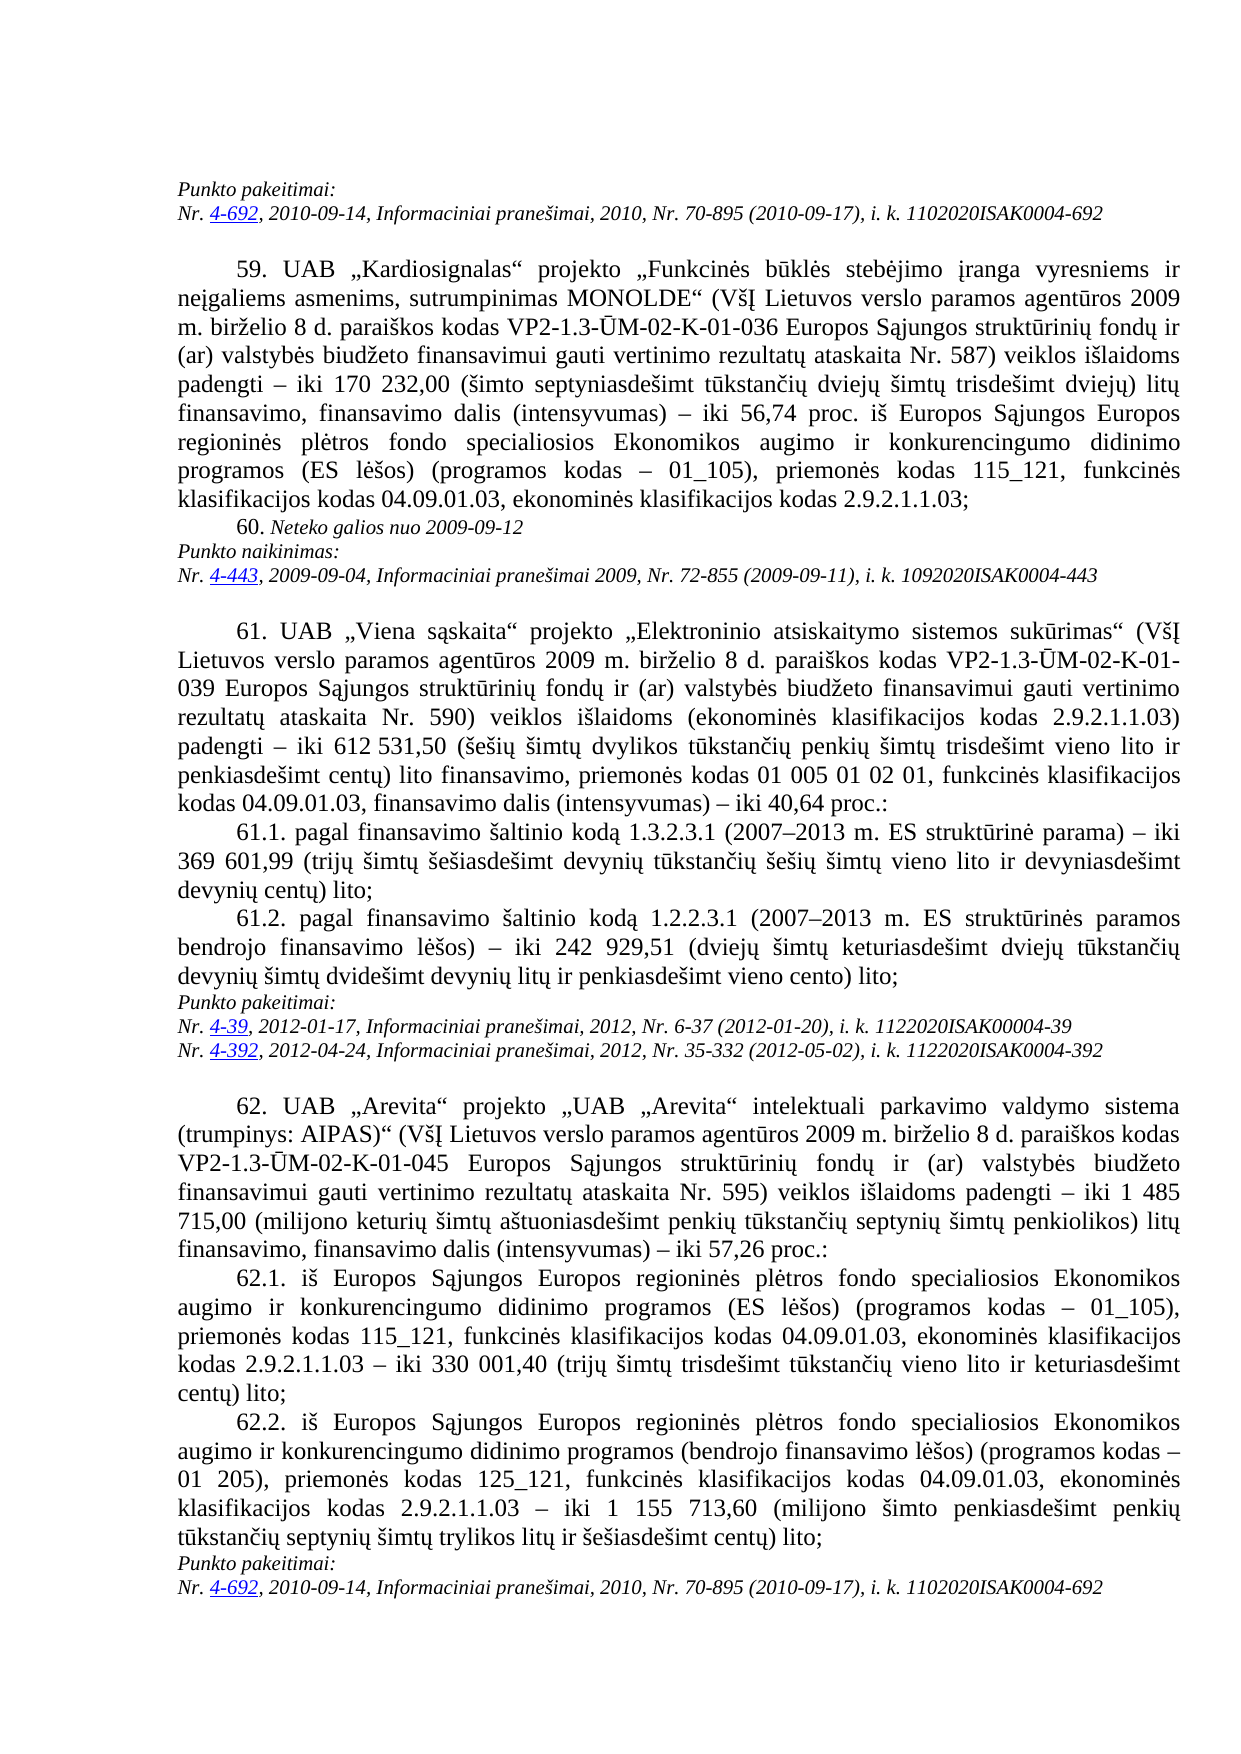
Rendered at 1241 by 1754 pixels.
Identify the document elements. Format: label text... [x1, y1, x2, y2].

text Punkto pakeitimai: [177, 990, 1181, 1014]
text 62.1. iš Europos Sąjungos Europos regioninės plėtros fondo specialiosios Ekonomikos augimo ir konkurencingumo didinimo programos (ES lėšos) (programos kodas – 01_105), priemonės kodas 115_121, funkcinės klasifikacijos kodas 04.09.01.03, ekonominės klasifikacijos kodas 2.9.2.1.1.03 – iki 330 001,40 (trijų šimtų trisdešimt tūkstančių vieno lito ir keturiasdešimt centų) lito; [177, 1263, 1181, 1407]
text 60. Neteko galios nuo 2009-09-12 [177, 513, 1181, 539]
text 61.2. pagal finansavimo šaltinio kodą 1.2.2.3.1 (2007–2013 m. ES struktūrinės paramos bendrojo finansavimo lėšos) – iki 242 929,51 (dviejų šimtų keturiasdešimt dviejų tūkstančių devynių šimtų dvidešimt devynių litų ir penkiasdešimt vieno cento) lito; [177, 903, 1181, 990]
text 61. UAB „Viena sąskaita“ projekto „Elektroninio atsiskaitymo sistemos sukūrimas“ (VšĮ Lietuvos verslo paramos agentūros 2009 m. birželio 8 d. paraiškos kodas VP2-1.3-ŪM-02-K-01-039 Europos Sąjungos struktūrinių fondų ir (ar) valstybės biudžeto finansavimui gauti vertinimo rezultatų ataskaita Nr. 590) veiklos išlaidoms (ekonominės klasifikacijos kodas 2.9.2.1.1.03) padengti – iki 612 531,50 (šešių šimtų dvylikos tūkstančių penkių šimtų trisdešimt vieno lito ir penkiasdešimt centų) lito finansavimo, priemonės kodas 01 005 01 02 01, funkcinės klasifikacijos kodas 04.09.01.03, finansavimo dalis (intensyvumas) – iki 40,64 proc.: [177, 616, 1181, 817]
text 61.1. pagal finansavimo šaltinio kodą 1.3.2.3.1 (2007–2013 m. ES struktūrinė parama) – iki 369 601,99 (trijų šimtų šešiasdešimt devynių tūkstančių šešių šimtų vieno lito ir devyniasdešimt devynių centų) lito; [177, 817, 1181, 903]
text Punkto pakeitimai: [177, 177, 1181, 201]
text Nr. 4-692, 2010-09-14, Informaciniai pranešimai, 2010, Nr. 70-895 (2010-09-17), i. k. 1102020ISAK0004-692 [177, 201, 1181, 225]
text Nr. 4-443, 2009-09-04, Informaciniai pranešimai 2009, Nr. 72-855 (2009-09-11), i. k. 1092020ISAK0004-443 [177, 563, 1181, 587]
text Nr. 4-692, 2010-09-14, Informaciniai pranešimai, 2010, Nr. 70-895 (2010-09-17), i. k. 1102020ISAK0004-692 [177, 1575, 1181, 1599]
text Punkto naikinimas: [177, 539, 1181, 563]
text Nr. 4-392, 2012-04-24, Informaciniai pranešimai, 2012, Nr. 35-332 (2012-05-02), i. k. 1122020ISAK0004-392 [177, 1038, 1181, 1062]
text Nr. 4-39, 2012-01-17, Informaciniai pranešimai, 2012, Nr. 6-37 (2012-01-20), i. k. 1122020ISAK00004-39 [177, 1014, 1181, 1038]
text Punkto pakeitimai: [177, 1551, 1181, 1575]
text 62.2. iš Europos Sąjungos Europos regioninės plėtros fondo specialiosios Ekonomikos augimo ir konkurencingumo didinimo programos (bendrojo finansavimo lėšos) (programos kodas – 01 205), priemonės kodas 125_121, funkcinės klasifikacijos kodas 04.09.01.03, ekonominės klasifikacijos kodas 2.9.2.1.1.03 – iki 1 155 713,60 (milijono šimto penkiasdešimt penkių tūkstančių septynių šimtų trylikos litų ir šešiasdešimt centų) lito; [177, 1407, 1181, 1551]
text 59. UAB „Kardiosignalas“ projekto „Funkcinės būklės stebėjimo įranga vyresniems ir neįgaliems asmenims, sutrumpinimas MONOLDE“ (VšĮ Lietuvos verslo paramos agentūros 2009 m. birželio 8 d. paraiškos kodas VP2-1.3-ŪM-02-K-01-036 Europos Sąjungos struktūrinių fondų ir (ar) valstybės biudžeto finansavimui gauti vertinimo rezultatų ataskaita Nr. 587) veiklos išlaidoms padengti – iki 170 232,00 (šimto septyniasdešimt tūkstančių dviejų šimtų trisdešimt dviejų) litų finansavimo, finansavimo dalis (intensyvumas) – iki 56,74 proc. iš Europos Sąjungos Europos regioninės plėtros fondo specialiosios Ekonomikos augimo ir konkurencingumo didinimo programos (ES lėšos) (programos kodas – 01_105), priemonės kodas 115_121, funkcinės klasifikacijos kodas 04.09.01.03, ekonominės klasifikacijos kodas 2.9.2.1.1.03; [177, 254, 1181, 513]
text 62. UAB „Arevita“ projekto „UAB „Arevita“ intelektuali parkavimo valdymo sistema (trumpinys: AIPAS)“ (VšĮ Lietuvos verslo paramos agentūros 2009 m. birželio 8 d. paraiškos kodas VP2-1.3-ŪM-02-K-01-045 Europos Sąjungos struktūrinių fondų ir (ar) valstybės biudžeto finansavimui gauti vertinimo rezultatų ataskaita Nr. 595) veiklos išlaidoms padengti – iki 1 485 715,00 (milijono keturių šimtų aštuoniasdešimt penkių tūkstančių septynių šimtų penkiolikos) litų finansavimo, finansavimo dalis (intensyvumas) – iki 57,26 proc.: [177, 1091, 1181, 1263]
